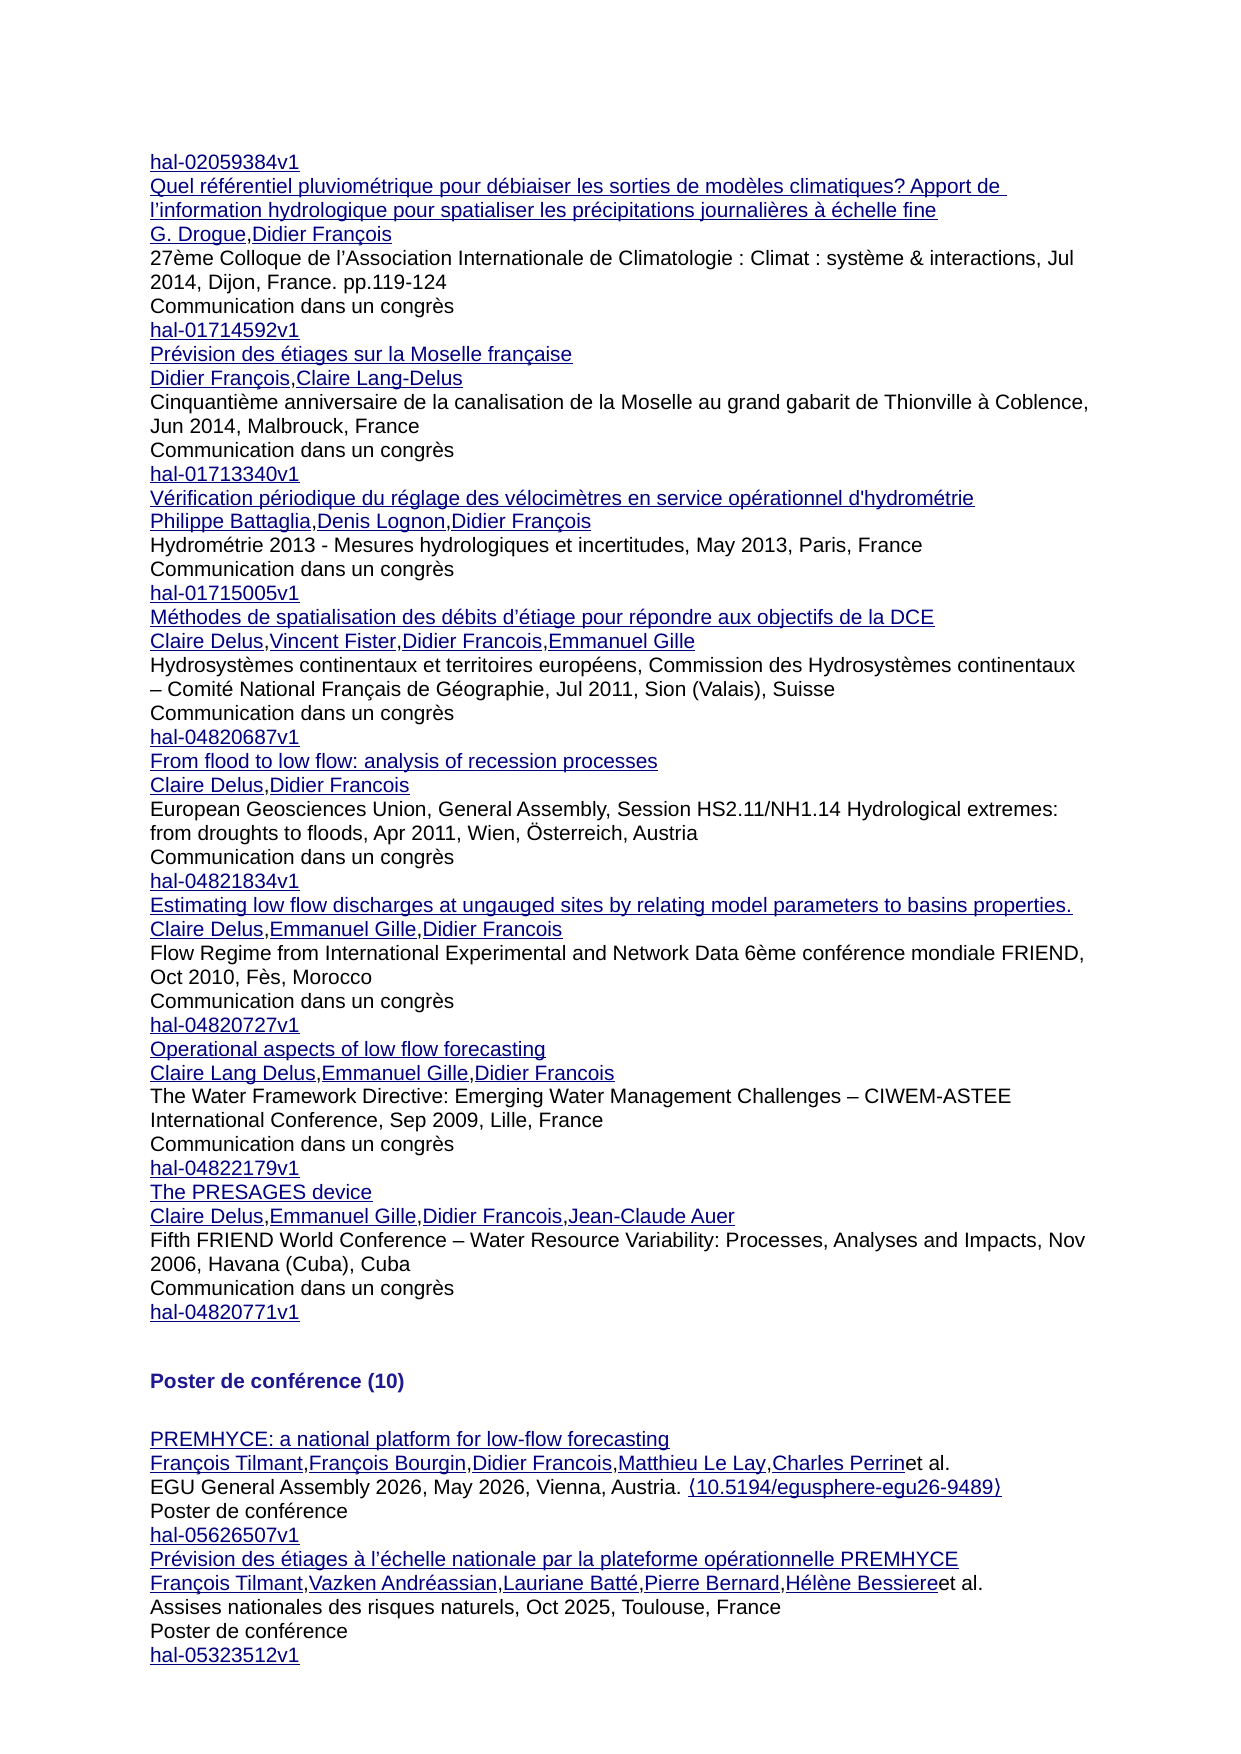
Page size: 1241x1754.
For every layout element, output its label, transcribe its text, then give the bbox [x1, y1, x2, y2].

table_cell From flood to low flow: analysis of recession processes Claire Delus,Didier Francois European Geosciences Union, General Assembly, Session HS2.11/NH1.14 Hydrological extremes: from droughts to floods, Apr 2011, Wien, Österreich, Austria Communication dans un congrès hal-04821834v1 [150, 749, 1090, 893]
table_cell Quel référentiel pluviométrique pour débiaiser les sorties de modèles climatiques? Apport de l’information hydrologique pour spatialiser les précipitations journalières à échelle fine G. Drogue,Didier François 27ème Colloque de l’Association Internationale de Climatologie : Climat : système & interactions, Jul 2014, Dijon, France. pp.119-124 Communication dans un congrès hal-01714592v1 [150, 174, 1090, 342]
table_cell Prévision des étiages à l’échelle nationale par la plateforme opérationnelle PREMHYCE François Tilmant,Vazken Andréassian,Lauriane Batté,Pierre Bernard,Hélène Bessiereet al. Assises nationales des risques naturels, Oct 2025, Toulouse, France Poster de conférence hal-05323512v1 [150, 1547, 1090, 1667]
table_cell Prévision des étiages sur la Moselle française Didier François,Claire Lang-Delus Cinquantième anniversaire de la canalisation de la Moselle au grand gabarit de Thionville à Coblence, Jun 2014, Malbrouck, France Communication dans un congrès hal-01713340v1 [150, 342, 1090, 485]
subtitle Poster de conférence (10) [150, 1369, 1090, 1393]
table_cell Vérification périodique du réglage des vélocimètres en service opérationnel d'hydrométrie Philippe Battaglia,Denis Lognon,Didier François Hydrométrie 2013 - Mesures hydrologiques et incertitudes, May 2013, Paris, France Communication dans un congrès hal-01715005v1 [150, 485, 1090, 605]
table_cell The PRESAGES device Claire Delus,Emmanuel Gille,Didier Francois,Jean-Claude Auer Fifth FRIEND World Conference – Water Resource Variability: Processes, Analyses and Impacts, Nov 2006, Havana (Cuba), Cuba Communication dans un congrès hal-04820771v1 [150, 1180, 1090, 1324]
table_header PREMHYCE: a national platform for low-flow forecasting François Tilmant,François Bourgin,Didier Francois,Matthieu Le Lay,Charles Perrinet al. EGU General Assembly 2026, May 2026, Vienna, Austria. ⟨10.5194/egusphere-egu26-9489⟩ Poster de conférence hal-05626507v1 [150, 1427, 1090, 1547]
table_cell Méthodes de spatialisation des débits d’étiage pour répondre aux objectifs de la DCE Claire Delus,Vincent Fister,Didier Francois,Emmanuel Gille Hydrosystèmes continentaux et territoires européens, Commission des Hydrosystèmes continentaux – Comité National Français de Géographie, Jul 2011, Sion (Valais), Suisse Communication dans un congrès hal-04820687v1 [150, 605, 1090, 749]
table_cell Operational aspects of low flow forecasting Claire Lang Delus,Emmanuel Gille,Didier Francois The Water Framework Directive: Emerging Water Management Challenges – CIWEM-ASTEE International Conference, Sep 2009, Lille, France Communication dans un congrès hal-04822179v1 [150, 1036, 1090, 1180]
table_cell Estimating low flow discharges at ungauged sites by relating model parameters to basins properties. Claire Delus,Emmanuel Gille,Didier Francois Flow Regime from International Experimental and Network Data 6ème conférence mondiale FRIEND, Oct 2010, Fès, Morocco Communication dans un congrès hal-04820727v1 [150, 893, 1090, 1036]
table_cell hal-02059384v1 [150, 150, 1090, 174]
